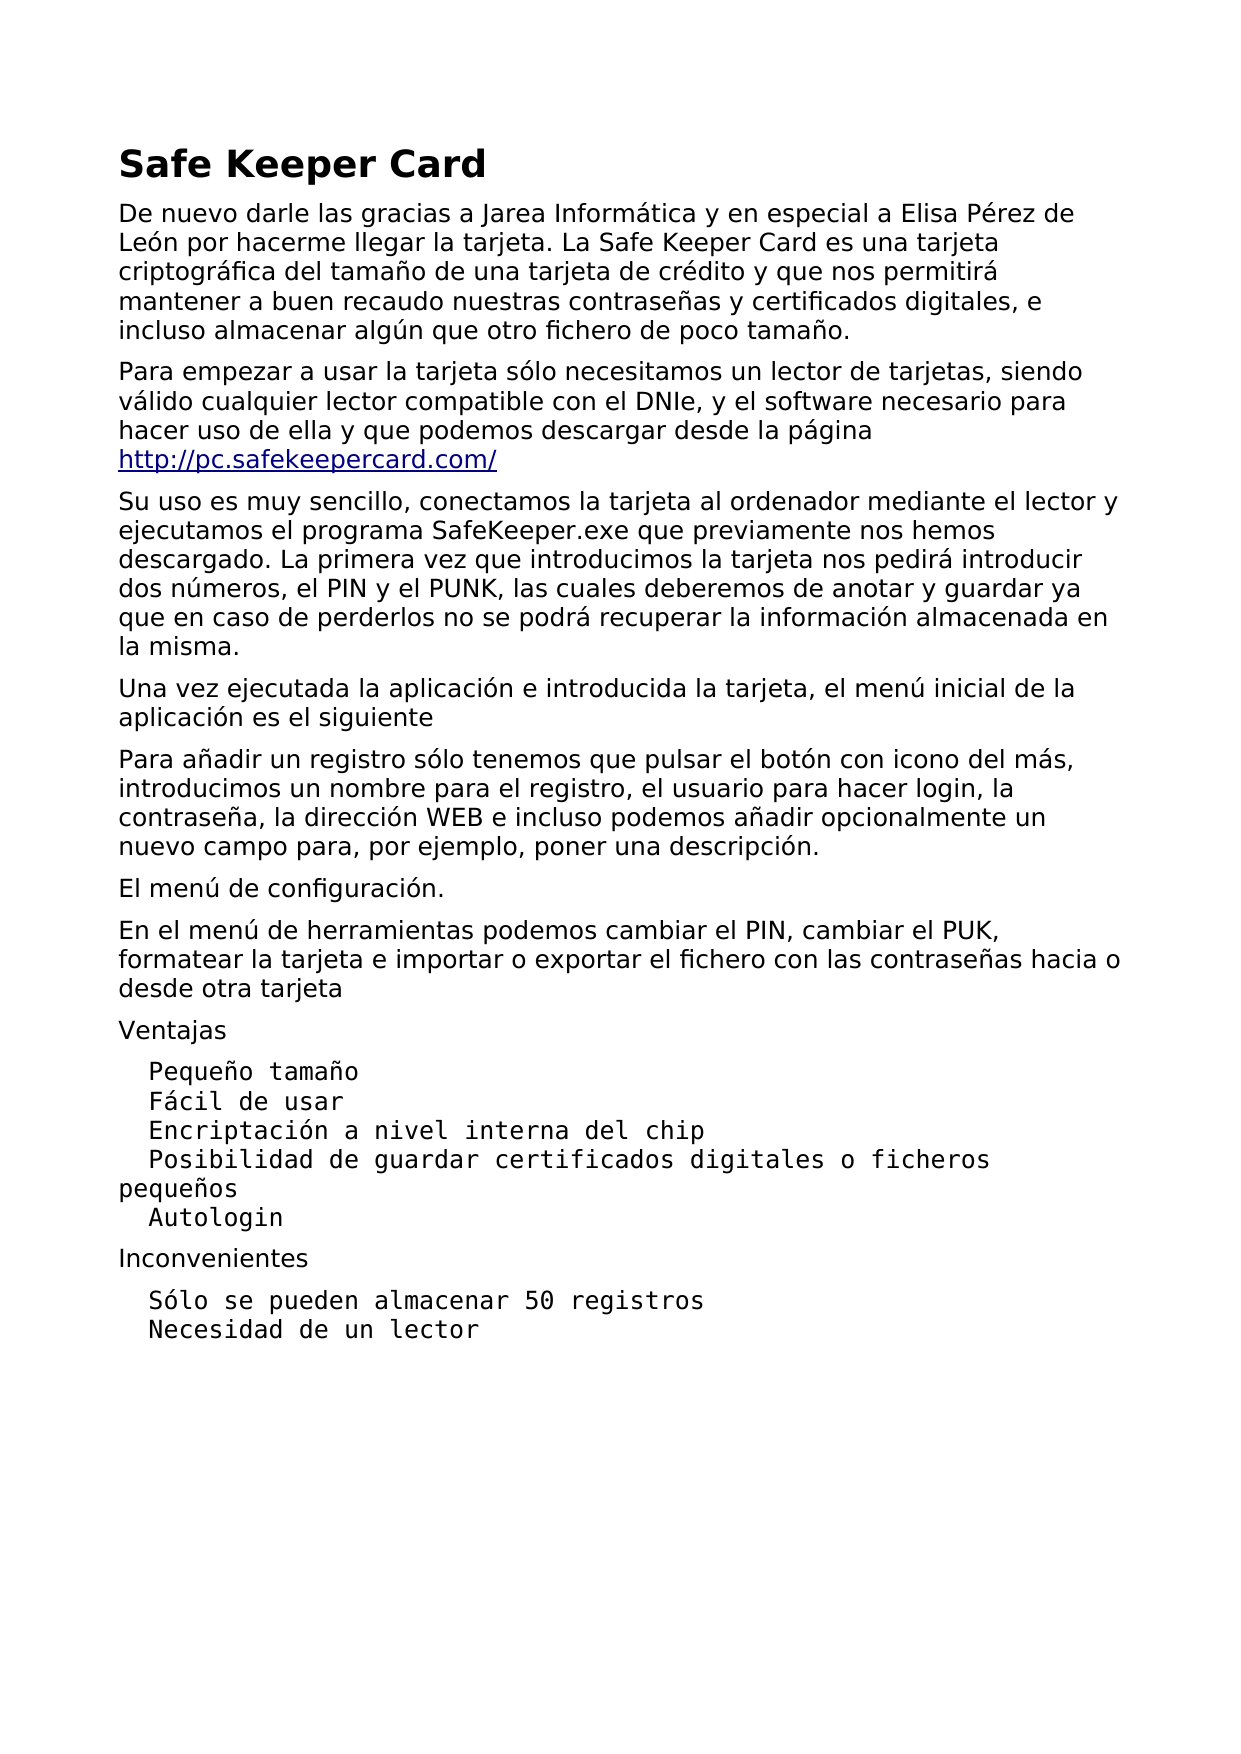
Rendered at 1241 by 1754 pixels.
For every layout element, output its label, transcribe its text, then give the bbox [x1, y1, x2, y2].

subtitle Safe Keeper Card [118, 143, 1122, 187]
text Para empezar a usar la tarjeta sólo necesitamos un lector de tarjetas, siendo válido cualquier lector compatible con el DNIe, y el software necesario para hacer uso de ella y que podemos descargar desde la página http://pc.safekeepercard.com/ [118, 358, 1122, 474]
text Sólo se pueden almacenar 50 registros Necesidad de un lector [118, 1286, 1122, 1344]
text Pequeño tamaño Fácil de usar Encriptación a nivel interna del chip Posibilidad de guardar certificados digitales o ficheros pequeños Autologin [118, 1058, 1122, 1233]
text Su uso es muy sencillo, conectamos la tarjeta al ordenador mediante el lector y ejecutamos el programa SafeKeeper.exe que previamente nos hemos descargado. La primera vez que introducimos la tarjeta nos pedirá introducir dos números, el PIN y el PUNK, las cuales deberemos de anotar y guardar ya que en caso de perderlos no se podrá recuperar la información almacenada en la misma. [118, 487, 1122, 662]
text El menú de configuración. [118, 874, 1122, 903]
text En el menú de herramientas podemos cambiar el PIN, cambiar el PUK, formatear la tarjeta e importar o exportar el fichero con las contraseñas hacia o desde otra tarjeta [118, 916, 1122, 1003]
text Para añadir un registro sólo tenemos que pulsar el botón con icono del más, introducimos un nombre para el registro, el usuario para hacer login, la contraseña, la dirección WEB e incluso podemos añadir opcionalmente un nuevo campo para, por ejemplo, poner una descripción. [118, 745, 1122, 862]
text Inconvenientes [118, 1244, 1122, 1273]
text De nuevo darle las gracias a Jarea Informática y en especial a Elisa Pérez de León por hacerme llegar la tarjeta. La Safe Keeper Card es una tarjeta criptográfica del tamaño de una tarjeta de crédito y que nos permitirá mantener a buen recaudo nuestras contraseñas y certificados digitales, e incluso almacenar algún que otro fichero de poco tamaño. [118, 199, 1122, 345]
text Una vez ejecutada la aplicación e introducida la tarjeta, el menú inicial de la aplicación es el siguiente [118, 674, 1122, 733]
text Ventajas [118, 1016, 1122, 1045]
